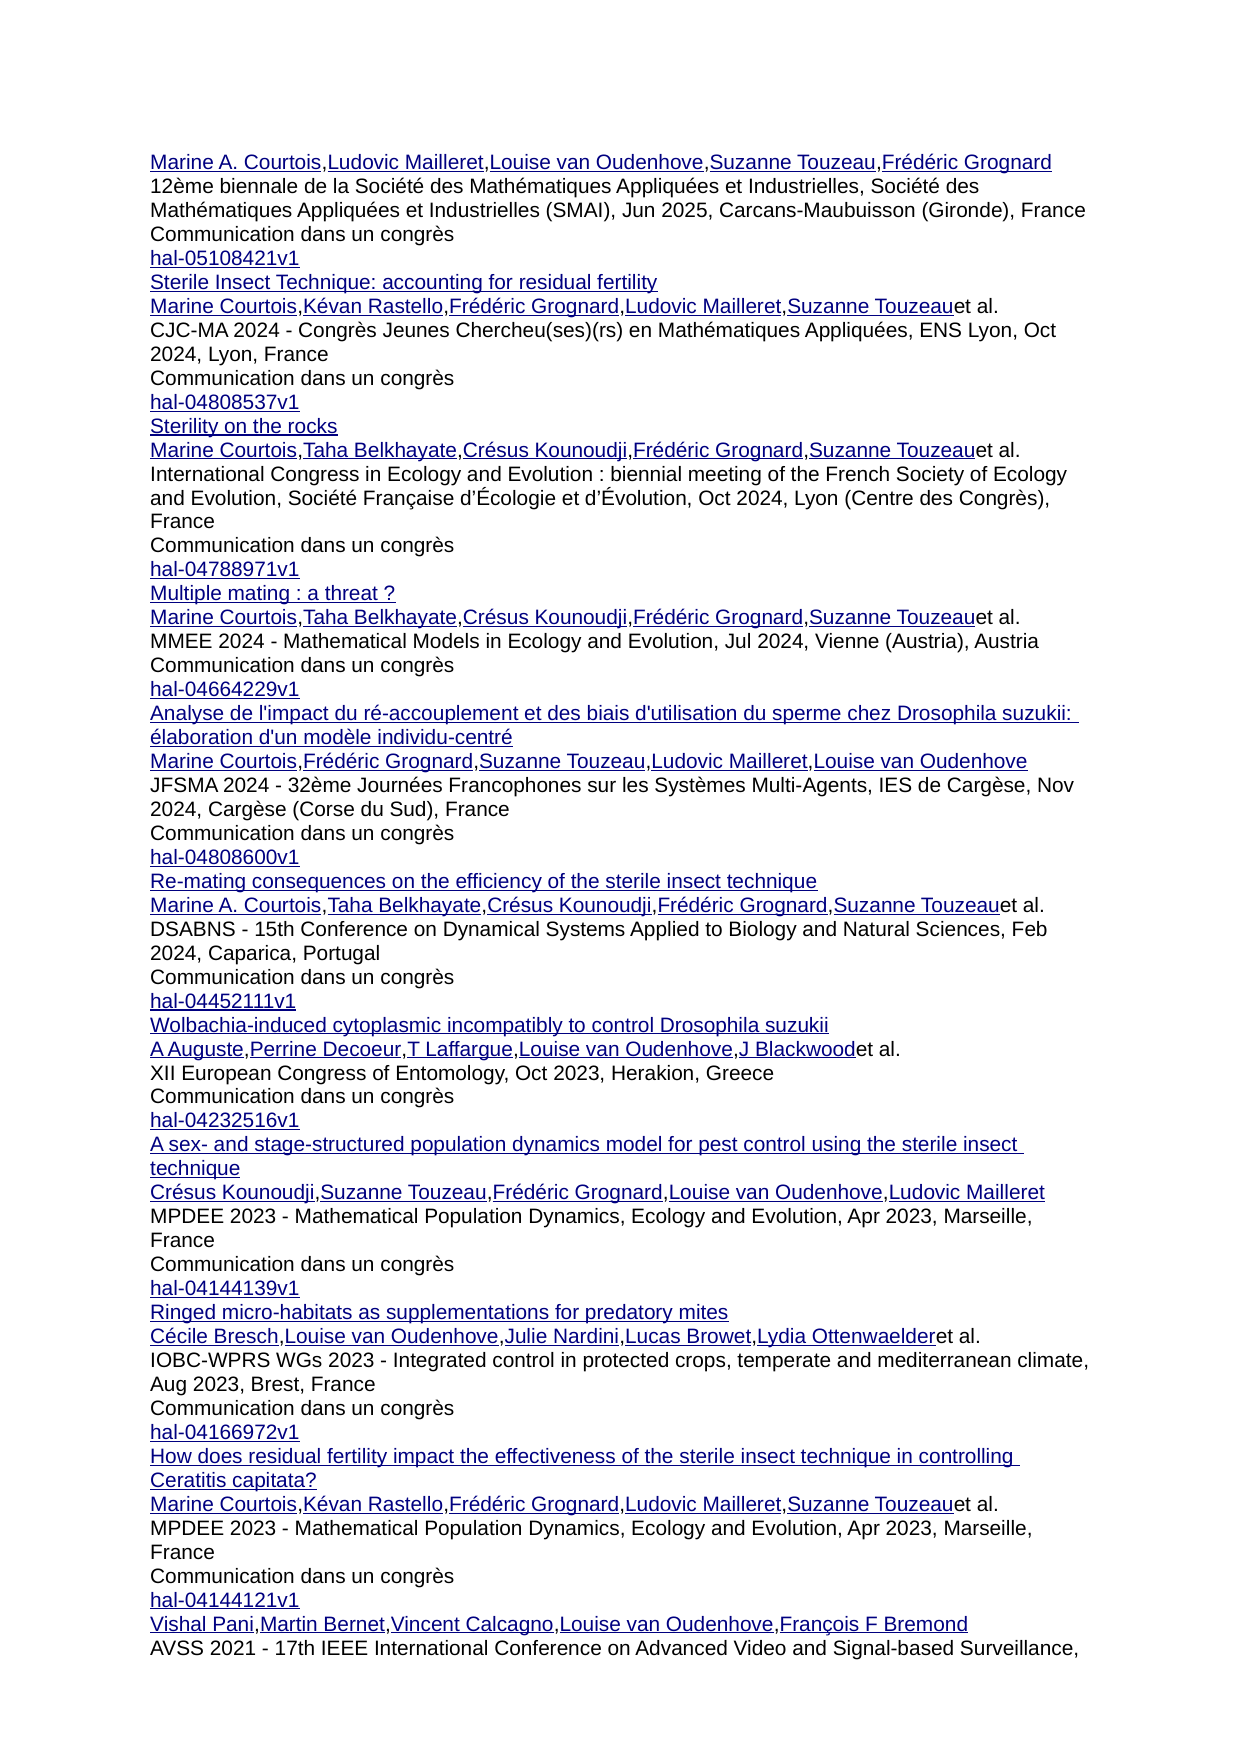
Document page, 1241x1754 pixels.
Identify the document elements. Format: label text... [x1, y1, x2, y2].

table_cell Re-mating consequences on the efficiency of the sterile insect technique Marine A. Courtois,Taha Belkhayate,Crésus Kounoudji,Frédéric Grognard,Suzanne Touzeauet al. DSABNS - 15th Conference on Dynamical Systems Applied to Biology and Natural Sciences, Feb 2024, Caparica, Portugal Communication dans un congrès hal-04452111v1 [150, 869, 1090, 1012]
table_cell TrichTrack: Multi-Object Tracking of Small-Scale Trichogramma Wasps Vishal Pani,Martin Bernet,Vincent Calcagno,Louise van Oudenhove,François F Bremond AVSS 2021 - 17th IEEE International Conference on Advanced Video and Signal-based Surveillance, Nov 2021, Virtual, United States. ⟨10.1109/AVSS52988.2021.9663814⟩ Communication dans un congrès hal-03555579v1 [150, 1611, 1090, 1659]
table_cell How does residual fertility impact the effectiveness of the sterile insect technique in controlling Ceratitis capitata? Marine Courtois,Kévan Rastello,Frédéric Grognard,Ludovic Mailleret,Suzanne Touzeauet al. MPDEE 2023 - Mathematical Population Dynamics, Ecology and Evolution, Apr 2023, Marseille, France Communication dans un congrès hal-04144121v1 [150, 1444, 1090, 1611]
table_cell Sterile Insect Technique: accounting for residual fertility Marine Courtois,Kévan Rastello,Frédéric Grognard,Ludovic Mailleret,Suzanne Touzeauet al. CJC-MA 2024 - Congrès Jeunes Chercheu(ses)(rs) en Mathématiques Appliquées, ENS Lyon, Oct 2024, Lyon, France Communication dans un congrès hal-04808537v1 [150, 270, 1090, 413]
table_cell Wolbachia-induced cytoplasmic incompatibly to control Drosophila suzukii A Auguste,Perrine Decoeur,T Laffargue,Louise van Oudenhove,J Blackwoodet al. XII European Congress of Entomology, Oct 2023, Herakion, Greece Communication dans un congrès hal-04232516v1 [150, 1013, 1090, 1132]
table_cell A sex- and stage-structured population dynamics model for pest control using the sterile insect technique Crésus Kounoudji,Suzanne Touzeau,Frédéric Grognard,Louise van Oudenhove,Ludovic Mailleret MPDEE 2023 - Mathematical Population Dynamics, Ecology and Evolution, Apr 2023, Marseille, France Communication dans un congrès hal-04144139v1 [150, 1132, 1090, 1300]
table_cell Analyse de l'impact du ré-accouplement et des biais d'utilisation du sperme chez Drosophila suzukii: élaboration d'un modèle individu-centré Marine Courtois,Frédéric Grognard,Suzanne Touzeau,Ludovic Mailleret,Louise van Oudenhove JFSMA 2024 - 32ème Journées Francophones sur les Systèmes Multi-Agents, IES de Cargèse, Nov 2024, Cargèse (Corse du Sud), France Communication dans un congrès hal-04808600v1 [150, 701, 1090, 869]
table_cell Ringed micro-habitats as supplementations for predatory mites Cécile Bresch,Louise van Oudenhove,Julie Nardini,Lucas Browet,Lydia Ottenwaelderet al. IOBC-WPRS WGs 2023 - Integrated control in protected crops, temperate and mediterranean climate, Aug 2023, Brest, France Communication dans un congrès hal-04166972v1 [150, 1300, 1090, 1444]
table_cell Marine A. Courtois,Ludovic Mailleret,Louise van Oudenhove,Suzanne Touzeau,Frédéric Grognard 12ème biennale de la Société des Mathématiques Appliquées et Industrielles, Société des Mathématiques Appliquées et Industrielles (SMAI), Jun 2025, Carcans-Maubuisson (Gironde), France Communication dans un congrès hal-05108421v1 [150, 150, 1090, 270]
table_cell Sterility on the rocks Marine Courtois,Taha Belkhayate,Crésus Kounoudji,Frédéric Grognard,Suzanne Touzeauet al. International Congress in Ecology and Evolution : biennial meeting of the French Society of Ecology and Evolution, Société Française d’Écologie et d’Évolution, Oct 2024, Lyon (Centre des Congrès), France Communication dans un congrès hal-04788971v1 [150, 414, 1090, 581]
table_cell Multiple mating : a threat ? Marine Courtois,Taha Belkhayate,Crésus Kounoudji,Frédéric Grognard,Suzanne Touzeauet al. MMEE 2024 - Mathematical Models in Ecology and Evolution, Jul 2024, Vienne (Austria), Austria Communication dans un congrès hal-04664229v1 [150, 581, 1090, 701]
